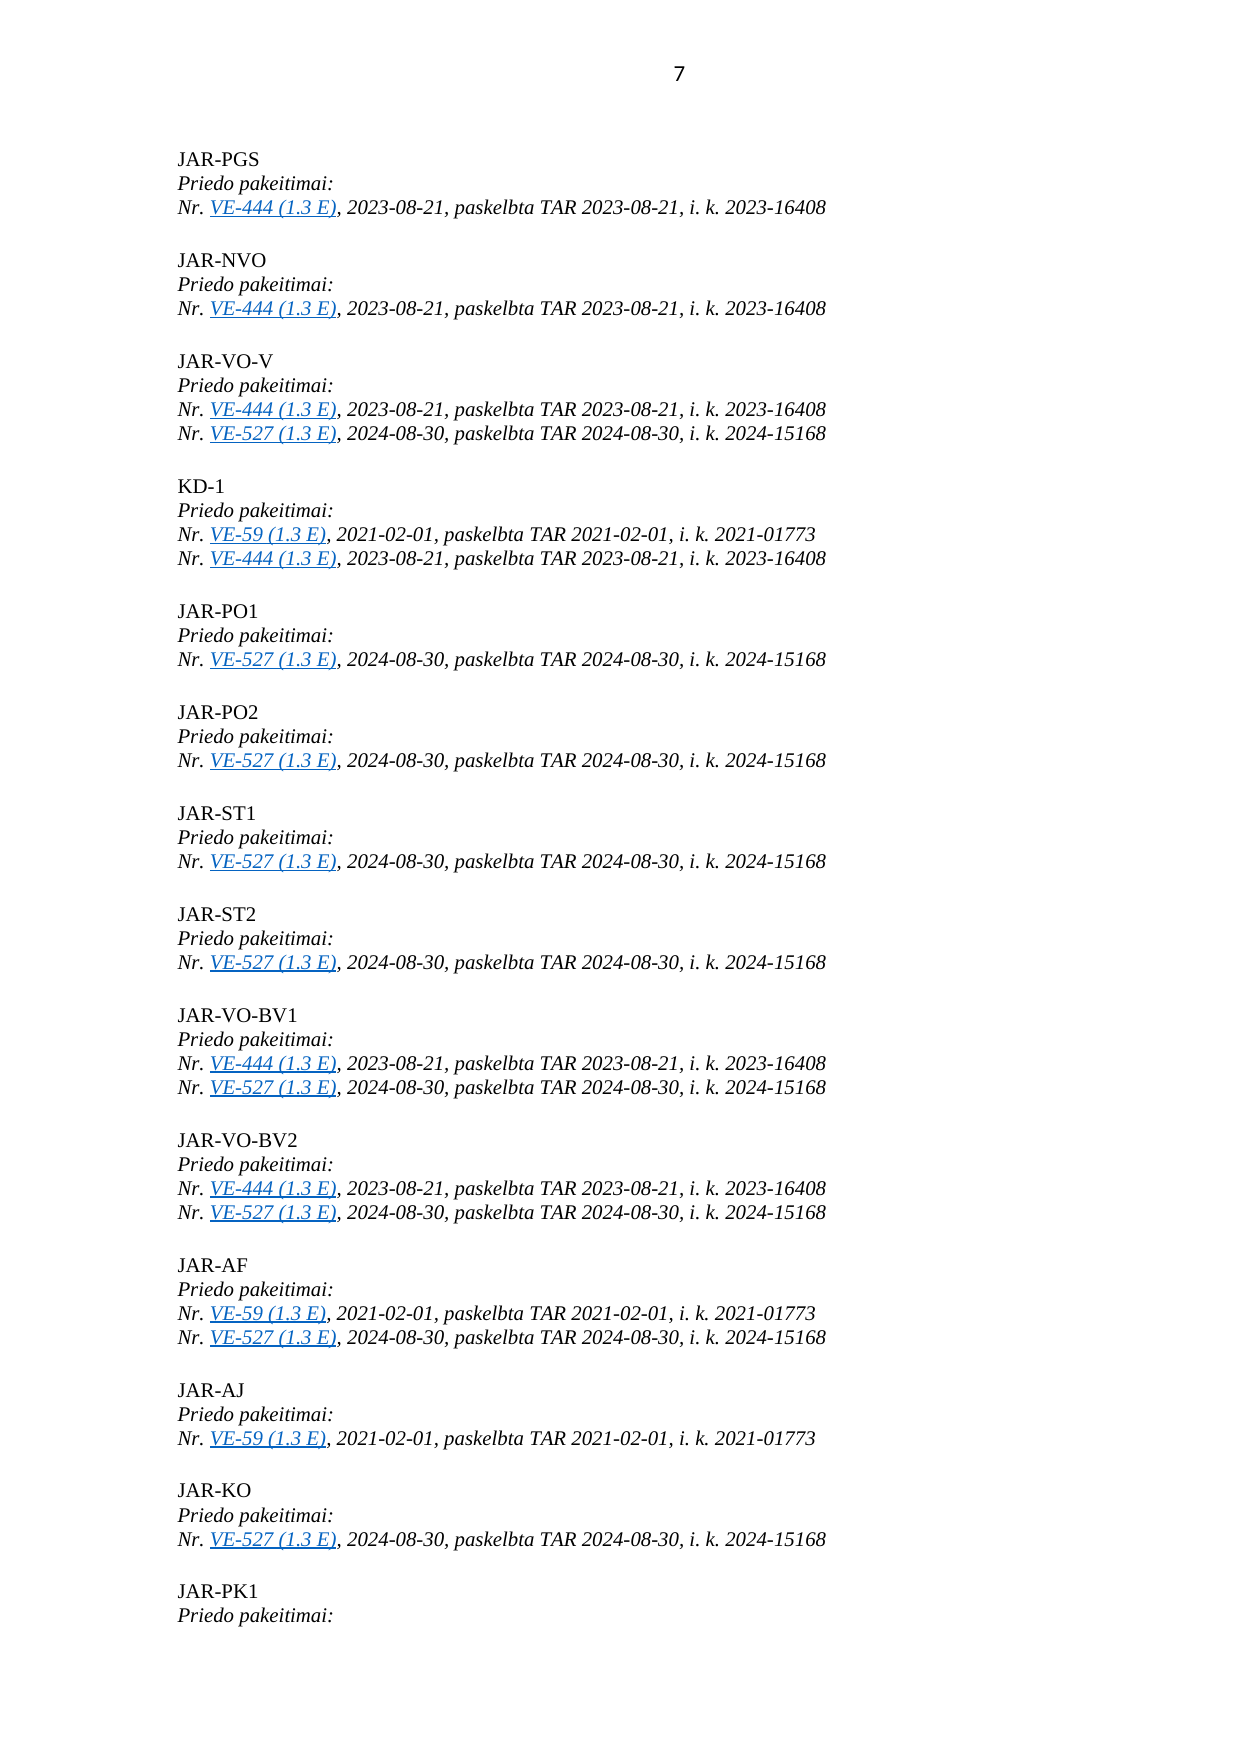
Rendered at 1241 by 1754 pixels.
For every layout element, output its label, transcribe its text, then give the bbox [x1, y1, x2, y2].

text Nr. VE-527 (1.3 E), 2024-08-30, paskelbta TAR 2024-08-30, i. k. 2024-15168 [177, 1527, 1181, 1551]
text Nr. VE-527 (1.3 E), 2024-08-30, paskelbta TAR 2024-08-30, i. k. 2024-15168 [177, 1200, 1181, 1224]
text Priedo pakeitimai: [177, 1277, 1181, 1301]
text Priedo pakeitimai: [177, 926, 1181, 950]
text Priedo pakeitimai: [177, 1027, 1181, 1051]
text JAR-PGS [177, 147, 1181, 171]
text JAR-AF [177, 1252, 1181, 1277]
text Nr. VE-444 (1.3 E), 2023-08-21, paskelbta TAR 2023-08-21, i. k. 2023-16408 [177, 296, 1181, 320]
text KD-1 [177, 474, 1181, 498]
text JAR-AJ [177, 1377, 1181, 1402]
text JAR-PK1 [177, 1579, 1181, 1603]
text Nr. VE-527 (1.3 E), 2024-08-30, paskelbta TAR 2024-08-30, i. k. 2024-15168 [177, 421, 1181, 445]
text Nr. VE-444 (1.3 E), 2023-08-21, paskelbta TAR 2023-08-21, i. k. 2023-16408 [177, 546, 1181, 570]
text Nr. VE-527 (1.3 E), 2024-08-30, paskelbta TAR 2024-08-30, i. k. 2024-15168 [177, 950, 1181, 974]
text Priedo pakeitimai: [177, 1502, 1181, 1527]
text JAR-ST1 [177, 801, 1181, 825]
text Nr. VE-59 (1.3 E), 2021-02-01, paskelbta TAR 2021-02-01, i. k. 2021-01773 [177, 522, 1181, 546]
text Nr. VE-527 (1.3 E), 2024-08-30, paskelbta TAR 2024-08-30, i. k. 2024-15168 [177, 849, 1181, 873]
text JAR-ST2 [177, 902, 1181, 926]
text JAR-VO-BV2 [177, 1127, 1181, 1152]
text Nr. VE-444 (1.3 E), 2023-08-21, paskelbta TAR 2023-08-21, i. k. 2023-16408 [177, 1176, 1181, 1200]
text Priedo pakeitimai: [177, 272, 1181, 296]
text Nr. VE-59 (1.3 E), 2021-02-01, paskelbta TAR 2021-02-01, i. k. 2021-01773 [177, 1301, 1181, 1325]
text Nr. VE-527 (1.3 E), 2024-08-30, paskelbta TAR 2024-08-30, i. k. 2024-15168 [177, 1075, 1181, 1099]
text JAR-KO [177, 1478, 1181, 1502]
text JAR-VO-V [177, 349, 1181, 373]
text Nr. VE-444 (1.3 E), 2023-08-21, paskelbta TAR 2023-08-21, i. k. 2023-16408 [177, 397, 1181, 421]
text Priedo pakeitimai: [177, 171, 1181, 195]
text Nr. VE-444 (1.3 E), 2023-08-21, paskelbta TAR 2023-08-21, i. k. 2023-16408 [177, 1051, 1181, 1075]
text Priedo pakeitimai: [177, 1152, 1181, 1176]
text Priedo pakeitimai: [177, 623, 1181, 647]
text JAR-VO-BV1 [177, 1002, 1181, 1027]
text Priedo pakeitimai: [177, 1402, 1181, 1426]
text Priedo pakeitimai: [177, 1603, 1181, 1627]
text JAR-PO2 [177, 700, 1181, 724]
text Nr. VE-527 (1.3 E), 2024-08-30, paskelbta TAR 2024-08-30, i. k. 2024-15168 [177, 647, 1181, 671]
text Nr. VE-527 (1.3 E), 2024-08-30, paskelbta TAR 2024-08-30, i. k. 2024-15168 [177, 1325, 1181, 1349]
text Priedo pakeitimai: [177, 498, 1181, 522]
text Priedo pakeitimai: [177, 724, 1181, 748]
text Priedo pakeitimai: [177, 825, 1181, 849]
text JAR-PO1 [177, 599, 1181, 623]
text Nr. VE-59 (1.3 E), 2021-02-01, paskelbta TAR 2021-02-01, i. k. 2021-01773 [177, 1426, 1181, 1450]
text Nr. VE-444 (1.3 E), 2023-08-21, paskelbta TAR 2023-08-21, i. k. 2023-16408 [177, 195, 1181, 219]
text Nr. VE-527 (1.3 E), 2024-08-30, paskelbta TAR 2024-08-30, i. k. 2024-15168 [177, 748, 1181, 772]
text JAR-NVO [177, 248, 1181, 272]
text Priedo pakeitimai: [177, 373, 1181, 397]
